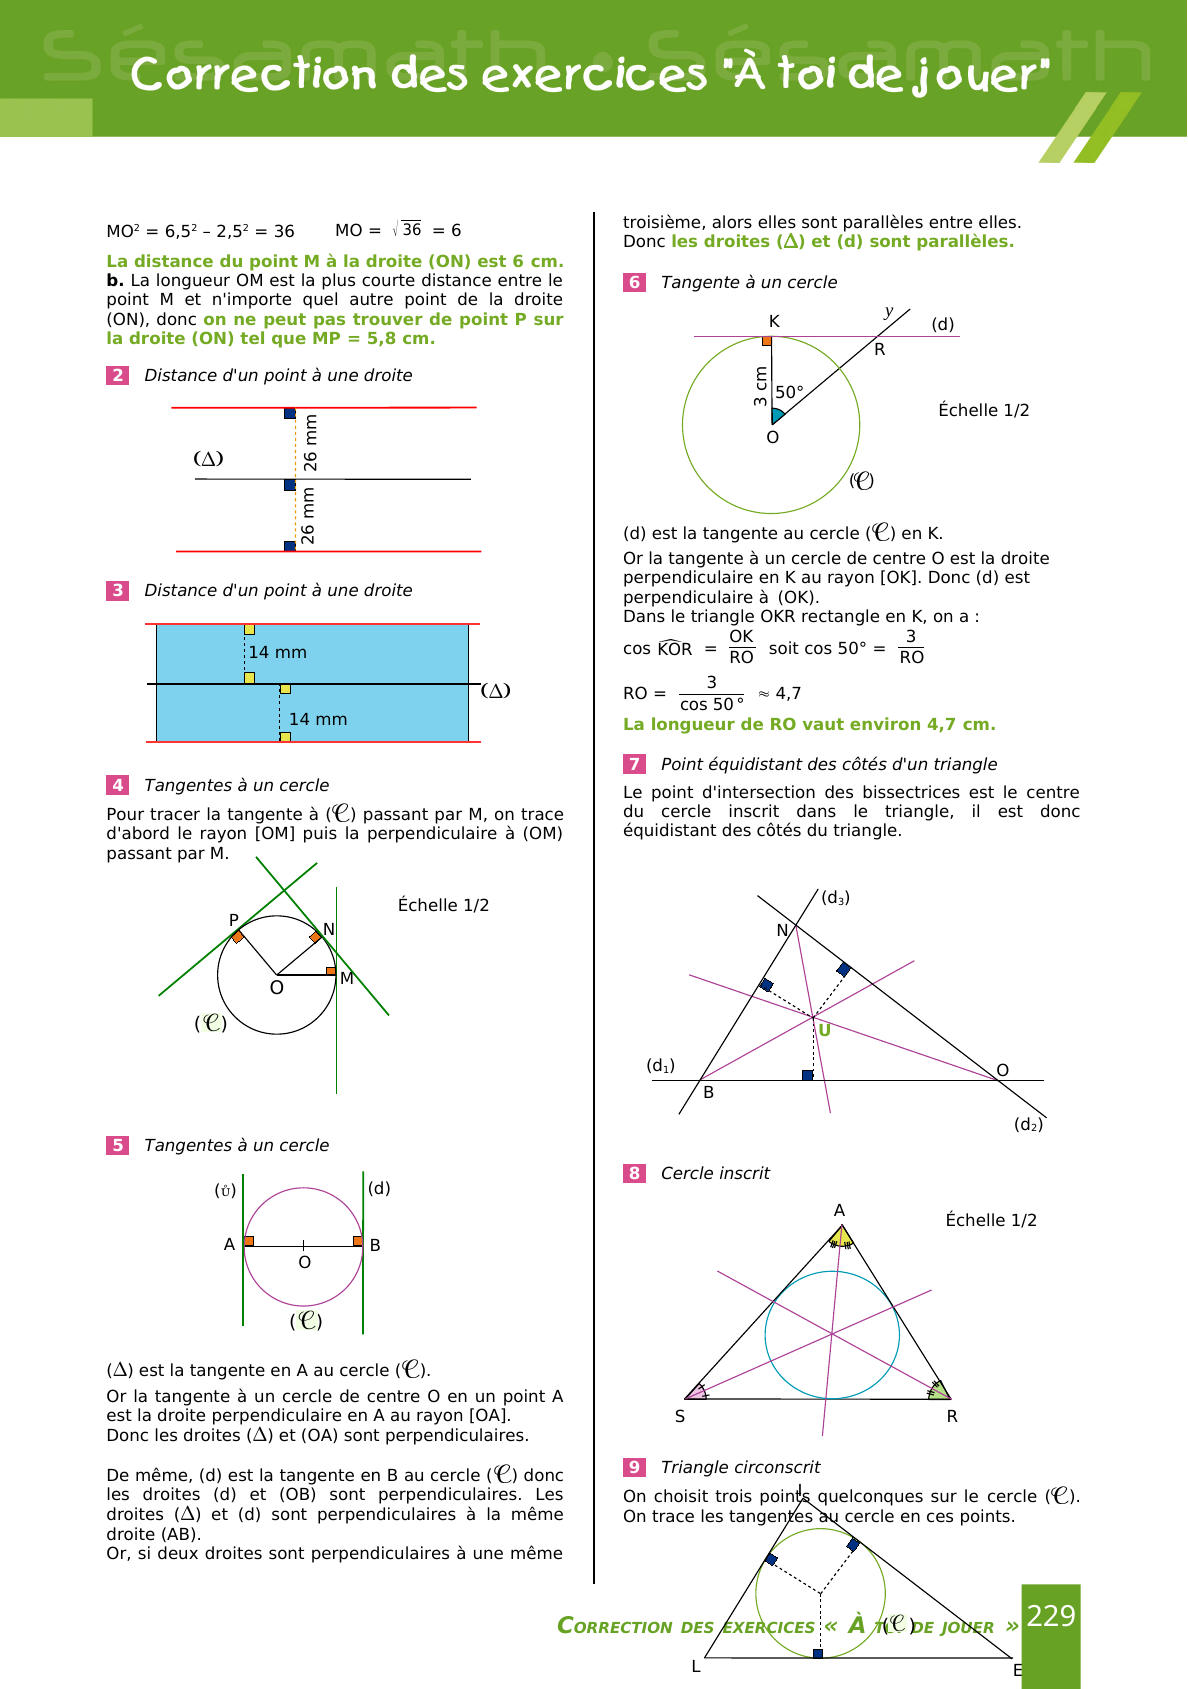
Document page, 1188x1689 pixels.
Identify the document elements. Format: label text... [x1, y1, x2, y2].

list On choisit trois points quelconques sur le cercle (). On trace les tangentes au cercle en ces points. [798, 1486, 1081, 1526]
list De même, (d) est la tangente en B au cercle () donc les droites (d) et (OB) sont perpendiculaires. Les droites () et (d) sont perpendiculaires à la même droite (AB). [106, 1465, 564, 1544]
list Tangente à un cercle [623, 272, 1081, 292]
list Or la tangente à un cercle de centre O en un point A est la droite perpendiculaire en A au rayon [OA]. [106, 1387, 564, 1425]
table_cell MO2 = 6,52 – 2,52 = 36 [106, 213, 335, 251]
list troisième, alors elles sont parallèles entre elles. [623, 212, 1081, 232]
list Or la tangente à un cercle de centre O est la droite perpendiculaire en K au rayon [OK]. Donc (d) est perpendiculaire à (OK). Dans le triangle OKR rectangle en K, on a : cos = soit cos 50° = [623, 549, 1081, 667]
list La distance du point M à la droite (ON) est 6 cm. b. La longueur OM est la plus courte distance entre le point M et n'importe quel autre point de la droite (ON), donc on ne peut pas trouver de point P sur la droite (ON) tel que MP = 5,8 cm. [106, 251, 564, 348]
picture [401, 1359, 420, 1378]
list Triangle circonscrit [646, 1458, 1081, 1477]
list Distance d'un point à une droite [129, 581, 564, 601]
list Distance d'un point à une droite [129, 366, 564, 385]
picture [331, 803, 350, 822]
list Pour tracer la tangente à () passant par M, on trace d'abord le rayon [OM] puis la perpendiculaire à (OM) passant par M. [106, 804, 564, 863]
list Or, si deux droites sont perpendiculaires à une même [106, 1544, 564, 1563]
picture [493, 1464, 512, 1483]
picture [201, 1013, 222, 1032]
list () est la tangente en A au cercle (). [106, 1340, 564, 1381]
list Le point d'intersection des bissectrices est le centre du cercle inscrit dans le triangle, il est donc équidistant des côtés du triangle. [623, 783, 1081, 841]
list On choisit trois points quelconques sur le cercle (). On trace les tangentes au cercle en ces points. [623, 1486, 799, 1526]
picture [853, 471, 871, 490]
picture [1050, 1486, 1069, 1504]
list Donc les droites () et (d) sont parallèles. [623, 232, 1081, 252]
picture [0, 0, 1187, 163]
picture [888, 1614, 907, 1632]
picture [296, 1310, 318, 1330]
list Point équidistant des côtés d'un triangle [646, 754, 1081, 774]
list Tangentes à un cercle [129, 1136, 564, 1155]
list Tangentes à un cercle [129, 775, 564, 795]
list RO = ≈ 4,7 La longueur de RO vaut environ 4,7 cm. [623, 673, 1081, 734]
table_cell MO = = 6 [335, 213, 564, 251]
list Cercle inscrit [646, 1164, 1081, 1183]
list (d) est la tangente au cercle () en K. [623, 522, 1081, 543]
picture [871, 522, 890, 541]
list Donc les droites () et (OA) sont perpendiculaires. [106, 1425, 564, 1445]
